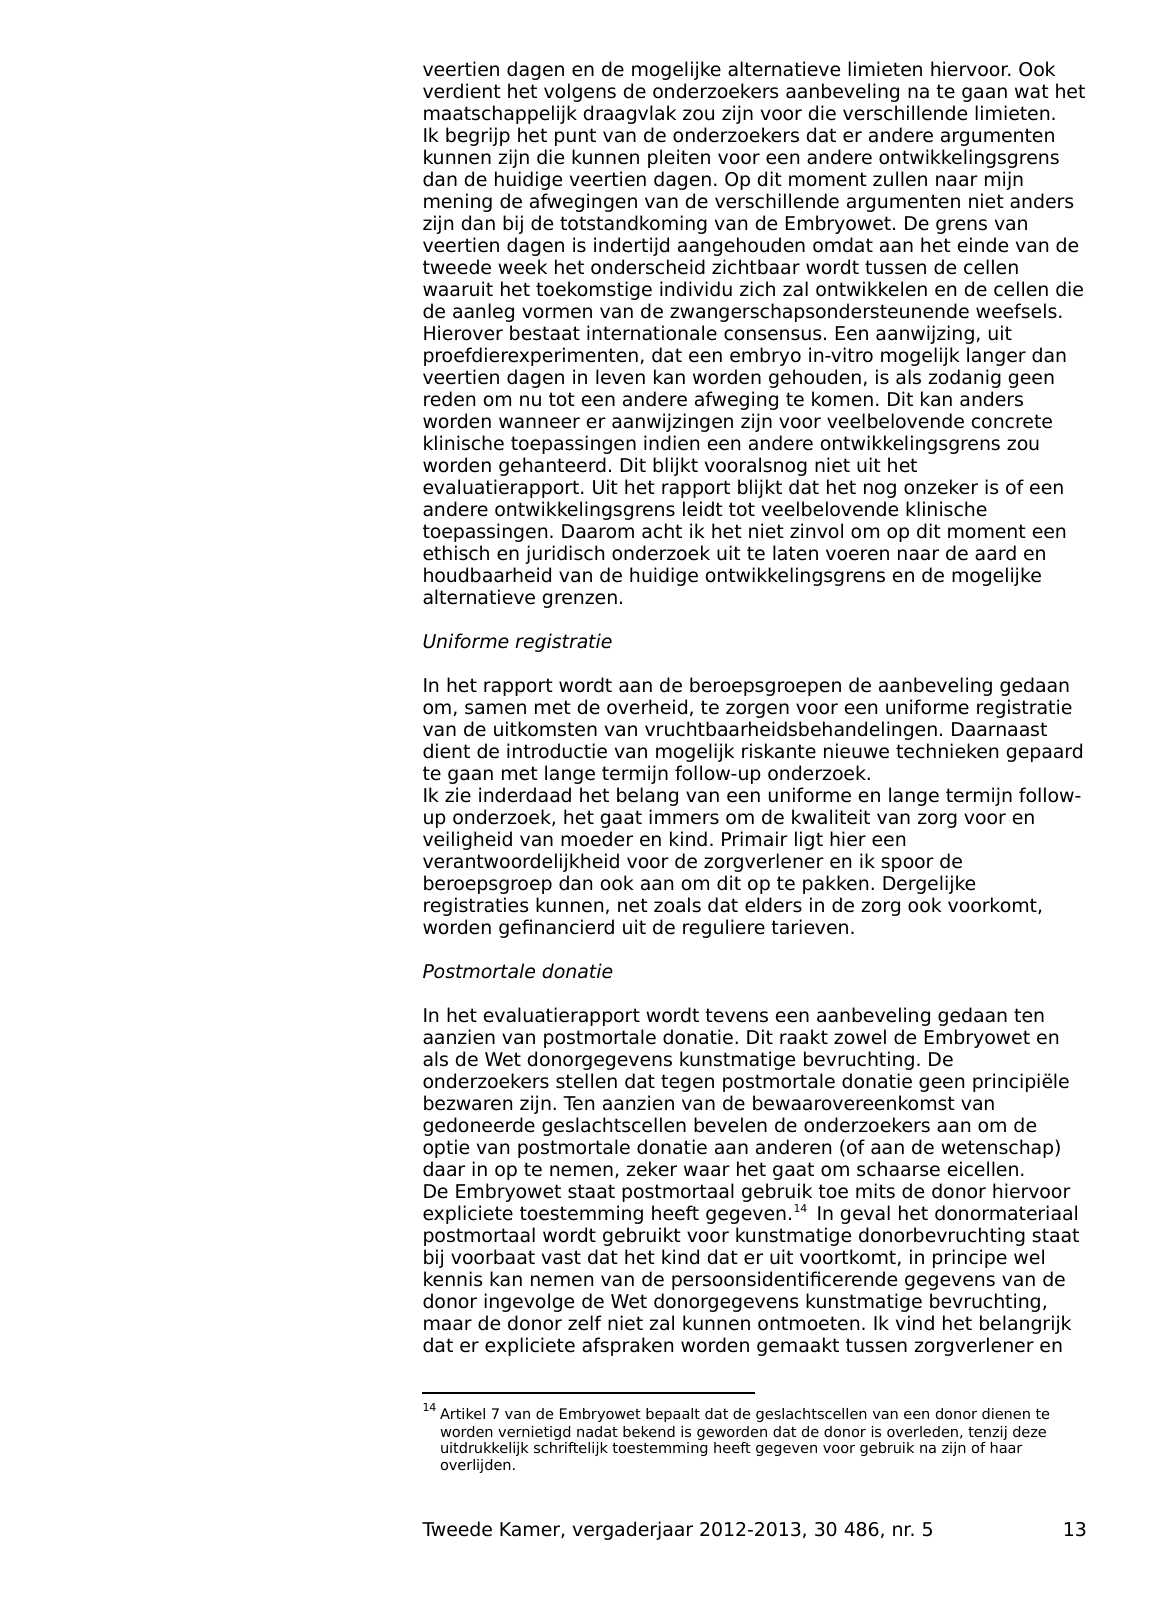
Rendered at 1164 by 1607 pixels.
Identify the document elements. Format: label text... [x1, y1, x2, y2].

text Ik zie inderdaad het belang van een uniforme en lange termijn follow-up onderzoek, het gaat immers om de kwaliteit van zorg voor en veiligheid van moeder en kind. Primair ligt hier een verantwoordelijkheid voor de zorgverlener en ik spoor de beroepsgroep dan ook aan om dit op te pakken. Dergelijke registraties kunnen, net zoals dat elders in de zorg ook voorkomt, worden gefinancierd uit de reguliere tarieven. [422, 785, 1087, 939]
text De Embryowet staat postmortaal gebruik toe mits de donor hiervoor expliciete toestemming heeft gegeven. In geval het donormateriaal postmortaal wordt gebruikt voor kunstmatige donorbevruchting staat bij voorbaat vast dat het kind dat er uit voortkomt, in principe wel kennis kan nemen van de persoonsidentificerende gegevens van de donor ingevolge de Wet donorgegevens kunstmatige bevruchting, maar de donor zelf niet zal kunnen ontmoeten. Ik vind het belangrijk dat er expliciete afspraken worden gemaakt tussen zorgverlener en [422, 1181, 1087, 1357]
text Artikel 7 van de Embryowet bepaalt dat de geslachtscellen van een donor dienen te worden vernietigd nadat bekend is geworden dat de donor is overleden, tenzij deze uitdrukkelijk schriftelijk toestemming heeft gegeven voor gebruik na zijn of haar overlijden. [422, 1402, 1087, 1474]
subtitle Postmortale donatie [422, 961, 1087, 983]
text Ik begrijp het punt van de onderzoekers dat er andere argumenten kunnen zijn die kunnen pleiten voor een andere ontwikkelingsgrens dan de huidige veertien dagen. Op dit moment zullen naar mijn mening de afwegingen van de verschillende argumenten niet anders zijn dan bij de totstandkoming van de Embryowet. De grens van veertien dagen is indertijd aangehouden omdat aan het einde van de tweede week het onderscheid zichtbaar wordt tussen de cellen waaruit het toekomstige individu zich zal ontwikkelen en de cellen die de aanleg vormen van de zwangerschapsondersteunende weefsels. Hierover bestaat internationale consensus. Een aanwijzing, uit proefdierexperimenten, dat een embryo in-vitro mogelijk langer dan veertien dagen in leven kan worden gehouden, is als zodanig geen reden om nu tot een andere afweging te komen. Dit kan anders worden wanneer er aanwijzingen zijn voor veelbelovende concrete klinische toepassingen indien een andere ontwikkelingsgrens zou worden gehanteerd. Dit blijkt vooralsnog niet uit het evaluatierapport. Uit het rapport blijkt dat het nog onzeker is of een andere ontwikkelingsgrens leidt tot veelbelovende klinische toepassingen. Daarom acht ik het niet zinvol om op dit moment een ethisch en juridisch onderzoek uit te laten voeren naar de aard en houdbaarheid van de huidige ontwikkelingsgrens en de mogelijke alternatieve grenzen. [422, 125, 1087, 608]
text veertien dagen en de mogelijke alternatieve limieten hiervoor. Ook verdient het volgens de onderzoekers aanbeveling na te gaan wat het maatschappelijk draagvlak zou zijn voor die verschillende limieten. [422, 59, 1087, 125]
subtitle Uniforme registratie [422, 631, 1087, 653]
text In het evaluatierapport wordt tevens een aanbeveling gedaan ten aanzien van postmortale donatie. Dit raakt zowel de Embryowet en als de Wet donorgegevens kunstmatige bevruchting. De onderzoekers stellen dat tegen postmortale donatie geen principiële bezwaren zijn. Ten aanzien van de bewaarovereenkomst van gedoneerde geslachtscellen bevelen de onderzoekers aan om de optie van postmortale donatie aan anderen (of aan de wetenschap) daar in op te nemen, zeker waar het gaat om schaarse eicellen. [422, 1005, 1087, 1181]
text In het rapport wordt aan de beroepsgroepen de aanbeveling gedaan om, samen met de overheid, te zorgen voor een uniforme registratie van de uitkomsten van vruchtbaarheidsbehandelingen. Daarnaast dient de introductie van mogelijk riskante nieuwe technieken gepaard te gaan met lange termijn follow-up onderzoek. [422, 675, 1087, 785]
